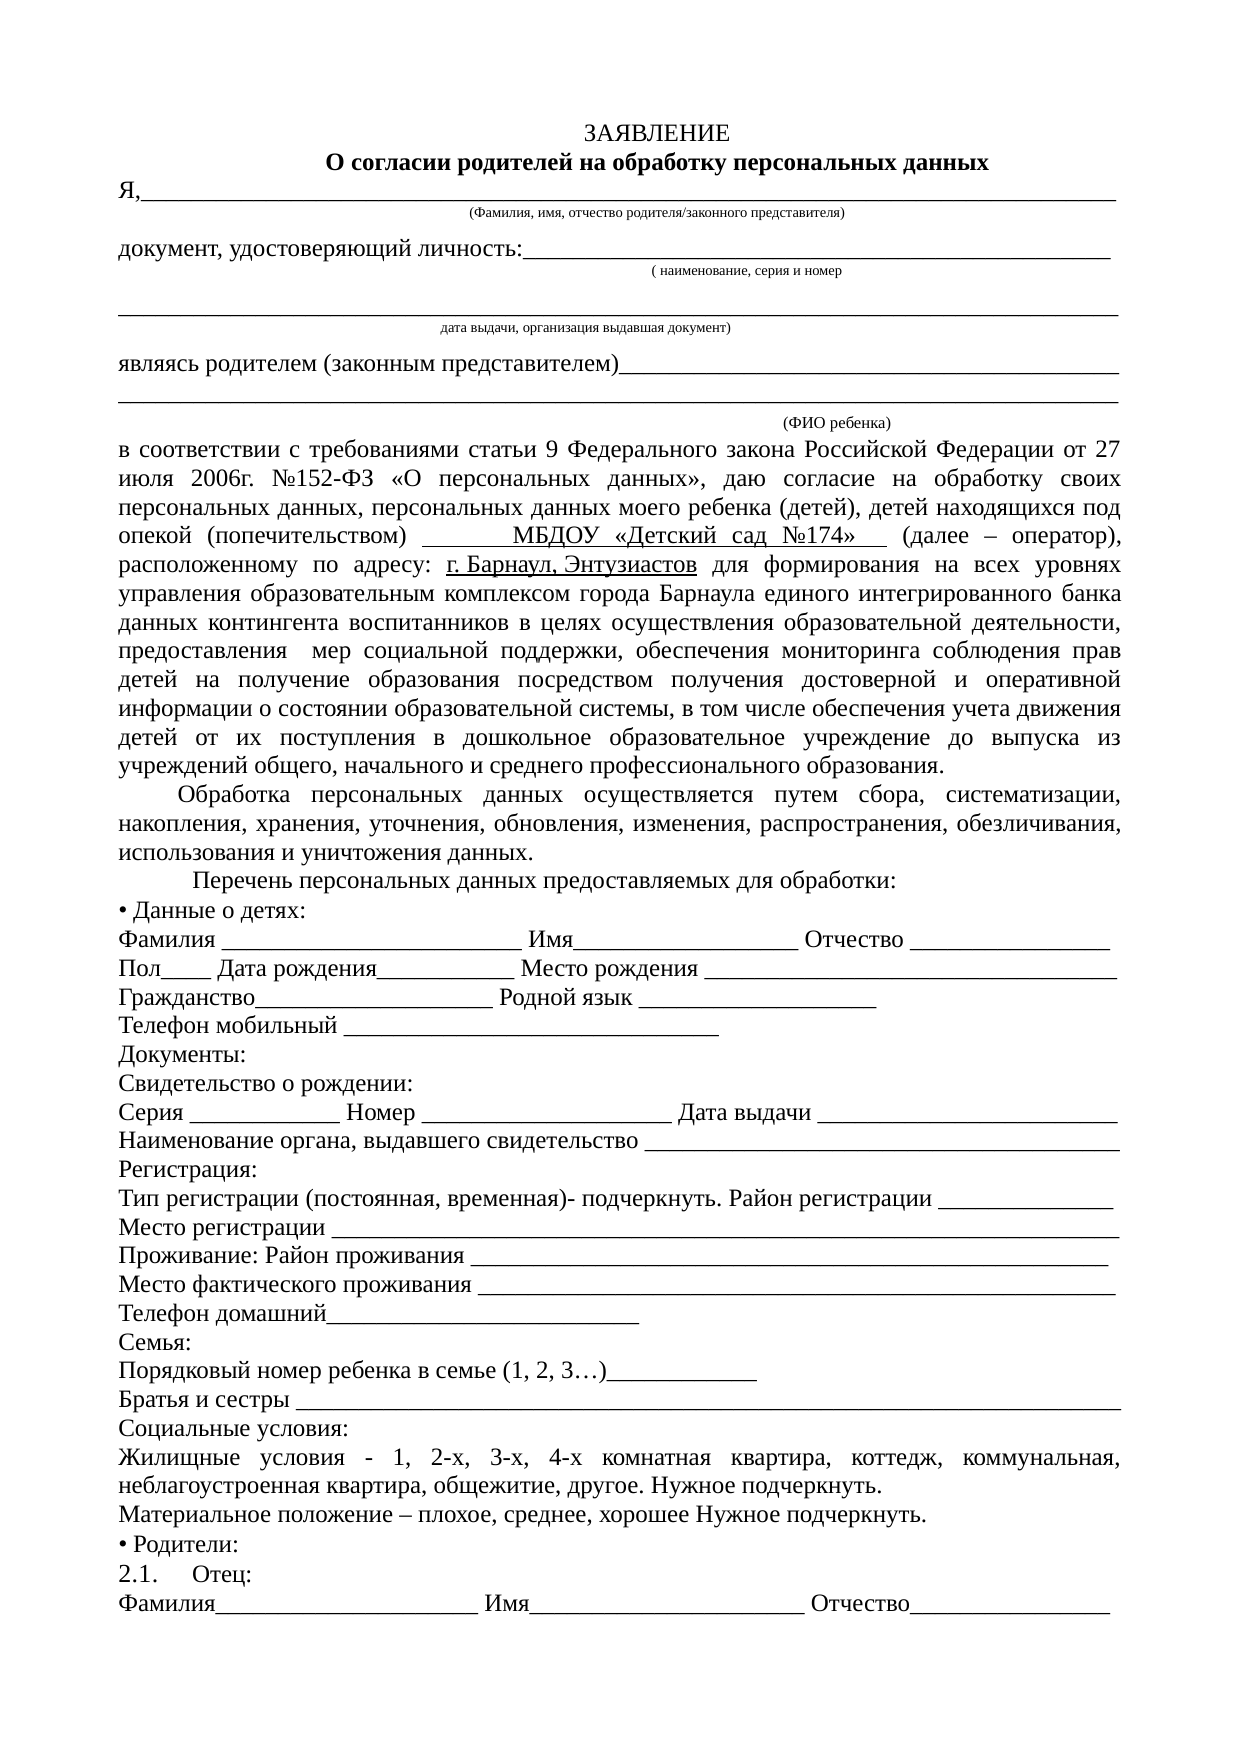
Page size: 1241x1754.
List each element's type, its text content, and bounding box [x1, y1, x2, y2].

text (ФИО ребенка) [118, 406, 1122, 434]
text Документы: [118, 1039, 1122, 1068]
text Проживание: Район проживания ___________________________________________________ [118, 1241, 1122, 1269]
text Телефон мобильный ______________________________ [118, 1011, 1122, 1039]
text Обработка персональных данных осуществляется путем сбора, систематизации, накопления, хранения, уточнения, обновления, изменения, распространения, обезличивания, использования и уничтожения данных. [118, 779, 1122, 866]
text ________________________________________________________________________________ [118, 291, 1122, 319]
text Материальное положение – плохое, среднее, хорошее Нужное подчеркнуть. [118, 1499, 1122, 1528]
text Жилищные условия - 1, 2-х, 3-х, 4-х комнатная квартира, коттедж, коммунальная, неблагоустроенная квартира, общежитие, другое. Нужное подчеркнуть. [118, 1442, 1122, 1499]
text в соответствии с требованиями статьи 9 Федерального закона Российской Федерации от 27 июля 2006г. №152-ФЗ «О персональных данных», даю согласие на обработку своих персональных данных, персональных данных моего ребенка (детей), детей находящихся под опекой (попечительством) МБДОУ «Детский сад №174» (далее – оператор), расположенному по адресу: г. Барнаул, Энтузиастов для формирования на всех уровнях управления образовательным комплексом города Барнаула единого интегрированного банка данных контингента воспитанников в целях осуществления образовательной деятельности, предоставления мер социальной поддержки, обеспечения мониторинга соблюдения прав детей на получение образования посредством получения достоверной и оперативной информации о состоянии образовательной системы, в том числе обеспечения учета движения детей от их поступления в дошкольное образовательное учреждение до выпуска из учреждений общего, начального и среднего профессионального образования. [118, 434, 1122, 779]
list Отец: [118, 1558, 1122, 1588]
text О согласии родителей на обработку персональных данных [118, 147, 1122, 176]
text Место фактического проживания ___________________________________________________ [118, 1269, 1122, 1298]
text Я,______________________________________________________________________________ [118, 176, 1122, 204]
text Фамилия_____________________ Имя______________________ Отчество________________ [118, 1588, 1122, 1617]
text Социальные условия: [118, 1413, 1122, 1442]
text Порядковый номер ребенка в семье (1, 2, 3…)____________ [118, 1356, 1122, 1384]
text Перечень персональных данных предоставляемых для обработки: [118, 866, 1122, 894]
list Родители: [118, 1528, 1122, 1558]
text Гражданство___________________ Родной язык ___________________ [118, 982, 1122, 1011]
text ЗАЯВЛЕНИЕ [118, 118, 1122, 147]
text Пол____ Дата рождения___________ Место рождения _________________________________ [118, 953, 1122, 982]
text ( наименование, серия и номер [118, 262, 1122, 291]
text Фамилия ________________________ Имя__________________ Отчество ________________ [118, 924, 1122, 953]
text Наименование органа, выдавшего свидетельство ______________________________________ [118, 1126, 1122, 1154]
text являясь родителем (законным представителем)________________________________________ [118, 348, 1122, 377]
text Свидетельство о рождении: [118, 1068, 1122, 1097]
text документ, удостоверяющий личность:_______________________________________________ [118, 233, 1122, 262]
text (Фамилия, имя, отчество родителя/законного представителя) [118, 204, 1122, 233]
text Регистрация: [118, 1154, 1122, 1183]
text ________________________________________________________________________________ [118, 377, 1122, 406]
text Серия ____________ Номер ____________________ Дата выдачи ________________________ [118, 1097, 1122, 1126]
text дата выдачи, организация выдавшая документ) [118, 319, 1122, 348]
text Семья: [118, 1327, 1122, 1356]
list Данные о детях: [118, 894, 1122, 924]
text Братья и сестры __________________________________________________________________ [118, 1384, 1122, 1413]
text Телефон домашний_________________________ [118, 1298, 1122, 1327]
text Тип регистрации (постоянная, временная)- подчеркнуть. Район регистрации ______________ [118, 1183, 1122, 1212]
text Место регистрации _______________________________________________________________ [118, 1212, 1122, 1241]
